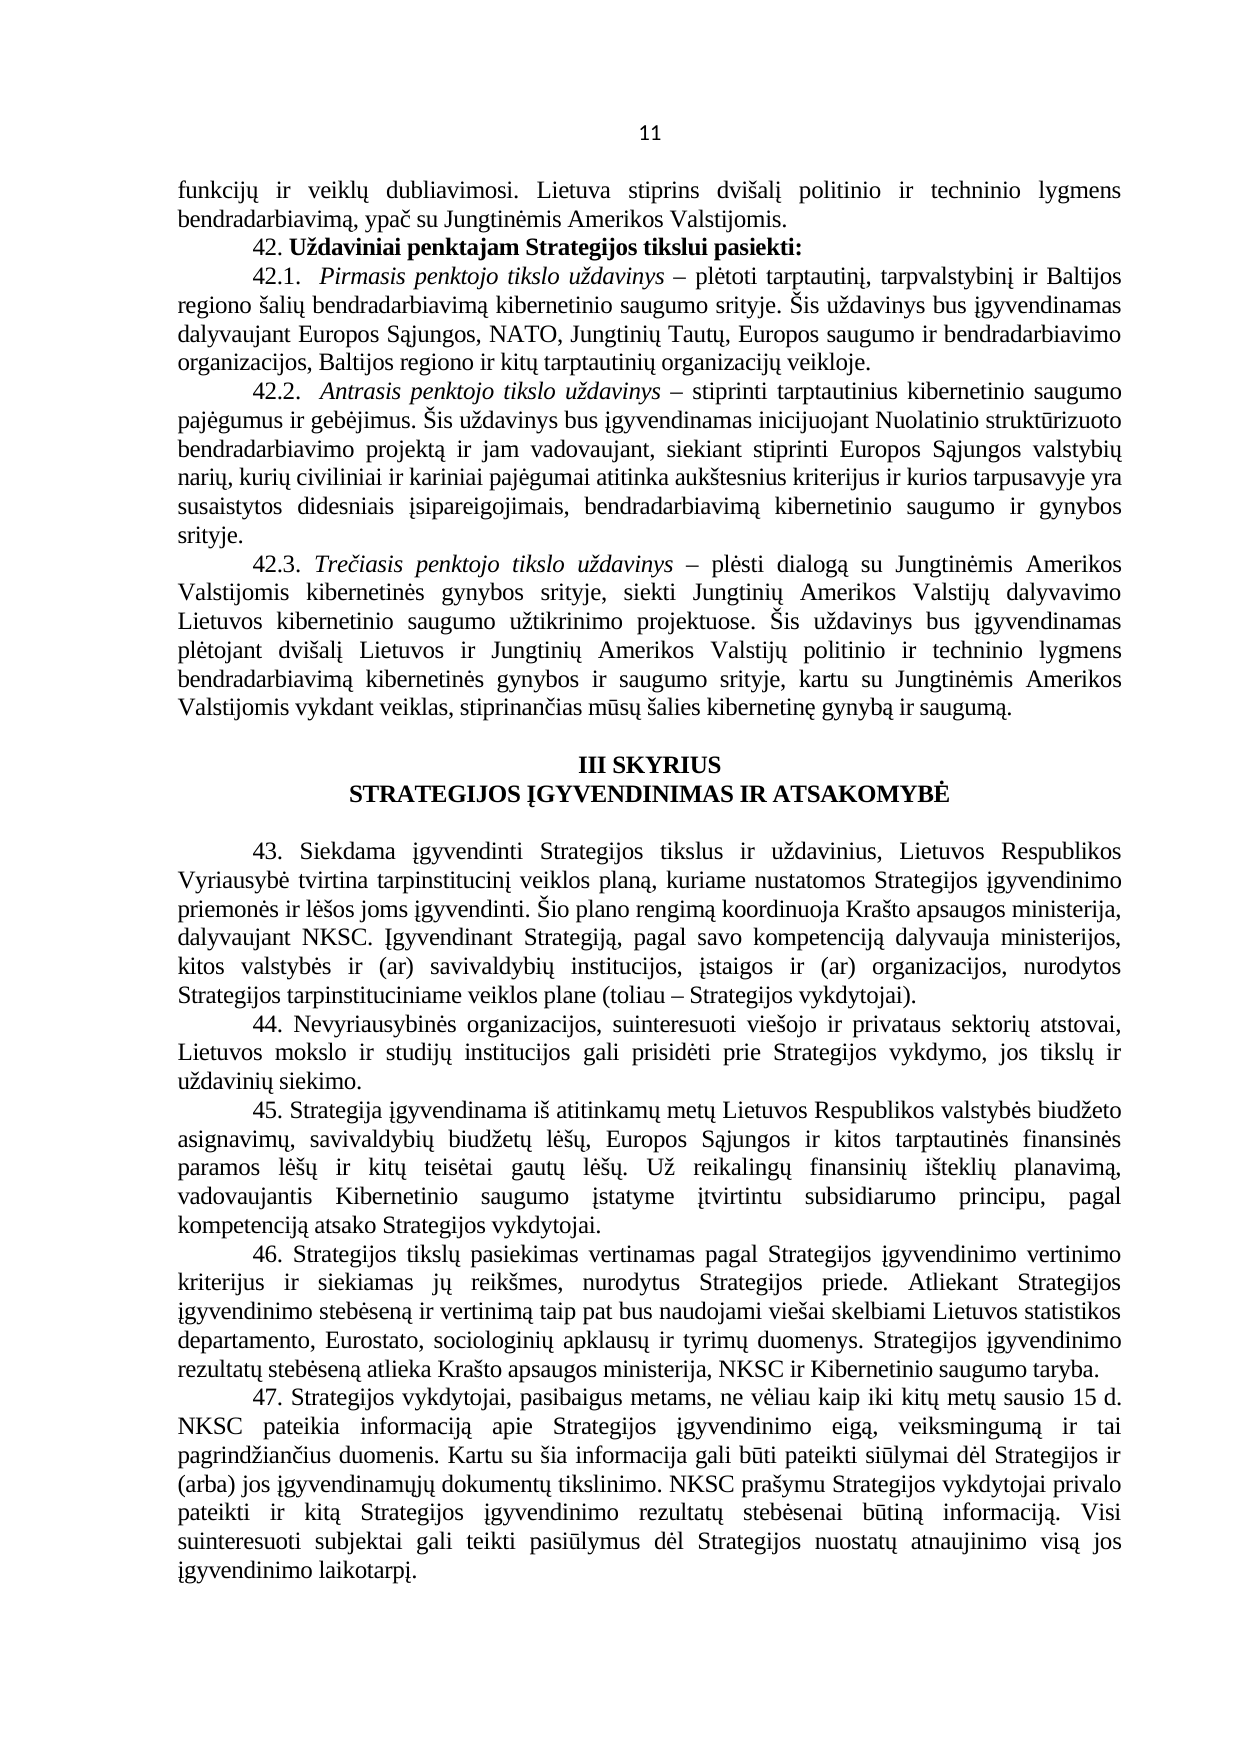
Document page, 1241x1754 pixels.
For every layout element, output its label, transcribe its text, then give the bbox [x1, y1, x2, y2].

text 46. Strategijos tikslų pasiekimas vertinamas pagal Strategijos įgyvendinimo vertinimo kriterijus ir siekiamas jų reikšmes, nurodytus Strategijos priede. Atliekant Strategijos įgyvendinimo stebėseną ir vertinimą taip pat bus naudojami viešai skelbiami Lietuvos statistikos departamento, Eurostato, sociologinių apklausų ir tyrimų duomenys. Strategijos įgyvendinimo rezultatų stebėseną atlieka Krašto apsaugos ministerija, NKSC ir Kibernetinio saugumo taryba. [177, 1239, 1122, 1382]
text 42. Uždaviniai penktajam Strategijos tikslui pasiekti: [177, 232, 1122, 261]
text 42.1. Pirmasis penktojo tikslo uždavinys – plėtoti tarptautinį, tarpvalstybinį ir Baltijos regiono šalių bendradarbiavimą kibernetinio saugumo srityje. Šis uždavinys bus įgyvendinamas dalyvaujant Europos Sąjungos, NATO, Jungtinių Tautų, Europos saugumo ir bendradarbiavimo organizacijos, Baltijos regiono ir kitų tarptautinių organizacijų veikloje. [177, 261, 1122, 376]
text 44. Nevyriausybinės organizacijos, suinteresuoti viešojo ir privataus sektorių atstovai, Lietuvos mokslo ir studijų institucijos gali prisidėti prie Strategijos vykdymo, jos tikslų ir uždavinių siekimo. [177, 1009, 1122, 1095]
text 47. Strategijos vykdytojai, pasibaigus metams, ne vėliau kaip iki kitų metų sausio 15 d. NKSC pateikia informaciją apie Strategijos įgyvendinimo eigą, veiksmingumą ir tai pagrindžiančius duomenis. Kartu su šia informacija gali būti pateikti siūlymai dėl Strategijos ir (arba) jos įgyvendinamųjų dokumentų tikslinimo. NKSC prašymu Strategijos vykdytojai privalo pateikti ir kitą Strategijos įgyvendinimo rezultatų stebėsenai būtiną informaciją. Visi suinteresuoti subjektai gali teikti pasiūlymus dėl Strategijos nuostatų atnaujinimo visą jos įgyvendinimo laikotarpį. [177, 1382, 1122, 1584]
text 42.2. Antrasis penktojo tikslo uždavinys – stiprinti tarptautinius kibernetinio saugumo pajėgumus ir gebėjimus. Šis uždavinys bus įgyvendinamas inicijuojant Nuolatinio struktūrizuoto bendradarbiavimo projektą ir jam vadovaujant, siekiant stiprinti Europos Sąjungos valstybių narių, kurių civiliniai ir kariniai pajėgumai atitinka aukštesnius kriterijus ir kurios tarpusavyje yra susaistytos didesniais įsipareigojimais, bendradarbiavimą kibernetinio saugumo ir gynybos srityje. [177, 376, 1122, 549]
text funkcijų ir veiklų dubliavimosi. Lietuva stiprins dvišalį politinio ir techninio lygmens bendradarbiavimą, ypač su Jungtinėmis Amerikos Valstijomis. [177, 175, 1122, 232]
text 43. Siekdama įgyvendinti Strategijos tikslus ir uždavinius, Lietuvos Respublikos Vyriausybė tvirtina tarpinstitucinį veiklos planą, kuriame nustatomos Strategijos įgyvendinimo priemonės ir lėšos joms įgyvendinti. Šio plano rengimą koordinuoja Krašto apsaugos ministerija, dalyvaujant NKSC. Įgyvendinant Strategiją, pagal savo kompetenciją dalyvauja ministerijos, kitos valstybės ir (ar) savivaldybių institucijos, įstaigos ir (ar) organizacijos, nurodytos Strategijos tarpinstituciniame veiklos plane (toliau – Strategijos vykdytojai). [177, 836, 1122, 1009]
text 45. Strategija įgyvendinama iš atitinkamų metų Lietuvos Respublikos valstybės biudžeto asignavimų, savivaldybių biudžetų lėšų, Europos Sąjungos ir kitos tarptautinės finansinės paramos lėšų ir kitų teisėtai gautų lėšų. Už reikalingų finansinių išteklių planavimą, vadovaujantis Kibernetinio saugumo įstatyme įtvirtintu subsidiarumo principu, pagal kompetenciją atsako Strategijos vykdytojai. [177, 1095, 1122, 1239]
text 42.3. Trečiasis penktojo tikslo uždavinys – plėsti dialogą su Jungtinėmis Amerikos Valstijomis kibernetinės gynybos srityje, siekti Jungtinių Amerikos Valstijų dalyvavimo Lietuvos kibernetinio saugumo užtikrinimo projektuose. Šis uždavinys bus įgyvendinamas plėtojant dvišalį Lietuvos ir Jungtinių Amerikos Valstijų politinio ir techninio lygmens bendradarbiavimą kibernetinės gynybos ir saugumo srityje, kartu su Jungtinėmis Amerikos Valstijomis vykdant veiklas, stiprinančias mūsų šalies kibernetinę gynybą ir saugumą. [177, 549, 1122, 721]
text STRATEGIJOS ĮGYVENDINIMAS IR ATSAKOMYBĖ [177, 779, 1122, 807]
text III SKYRIUS [177, 750, 1122, 779]
